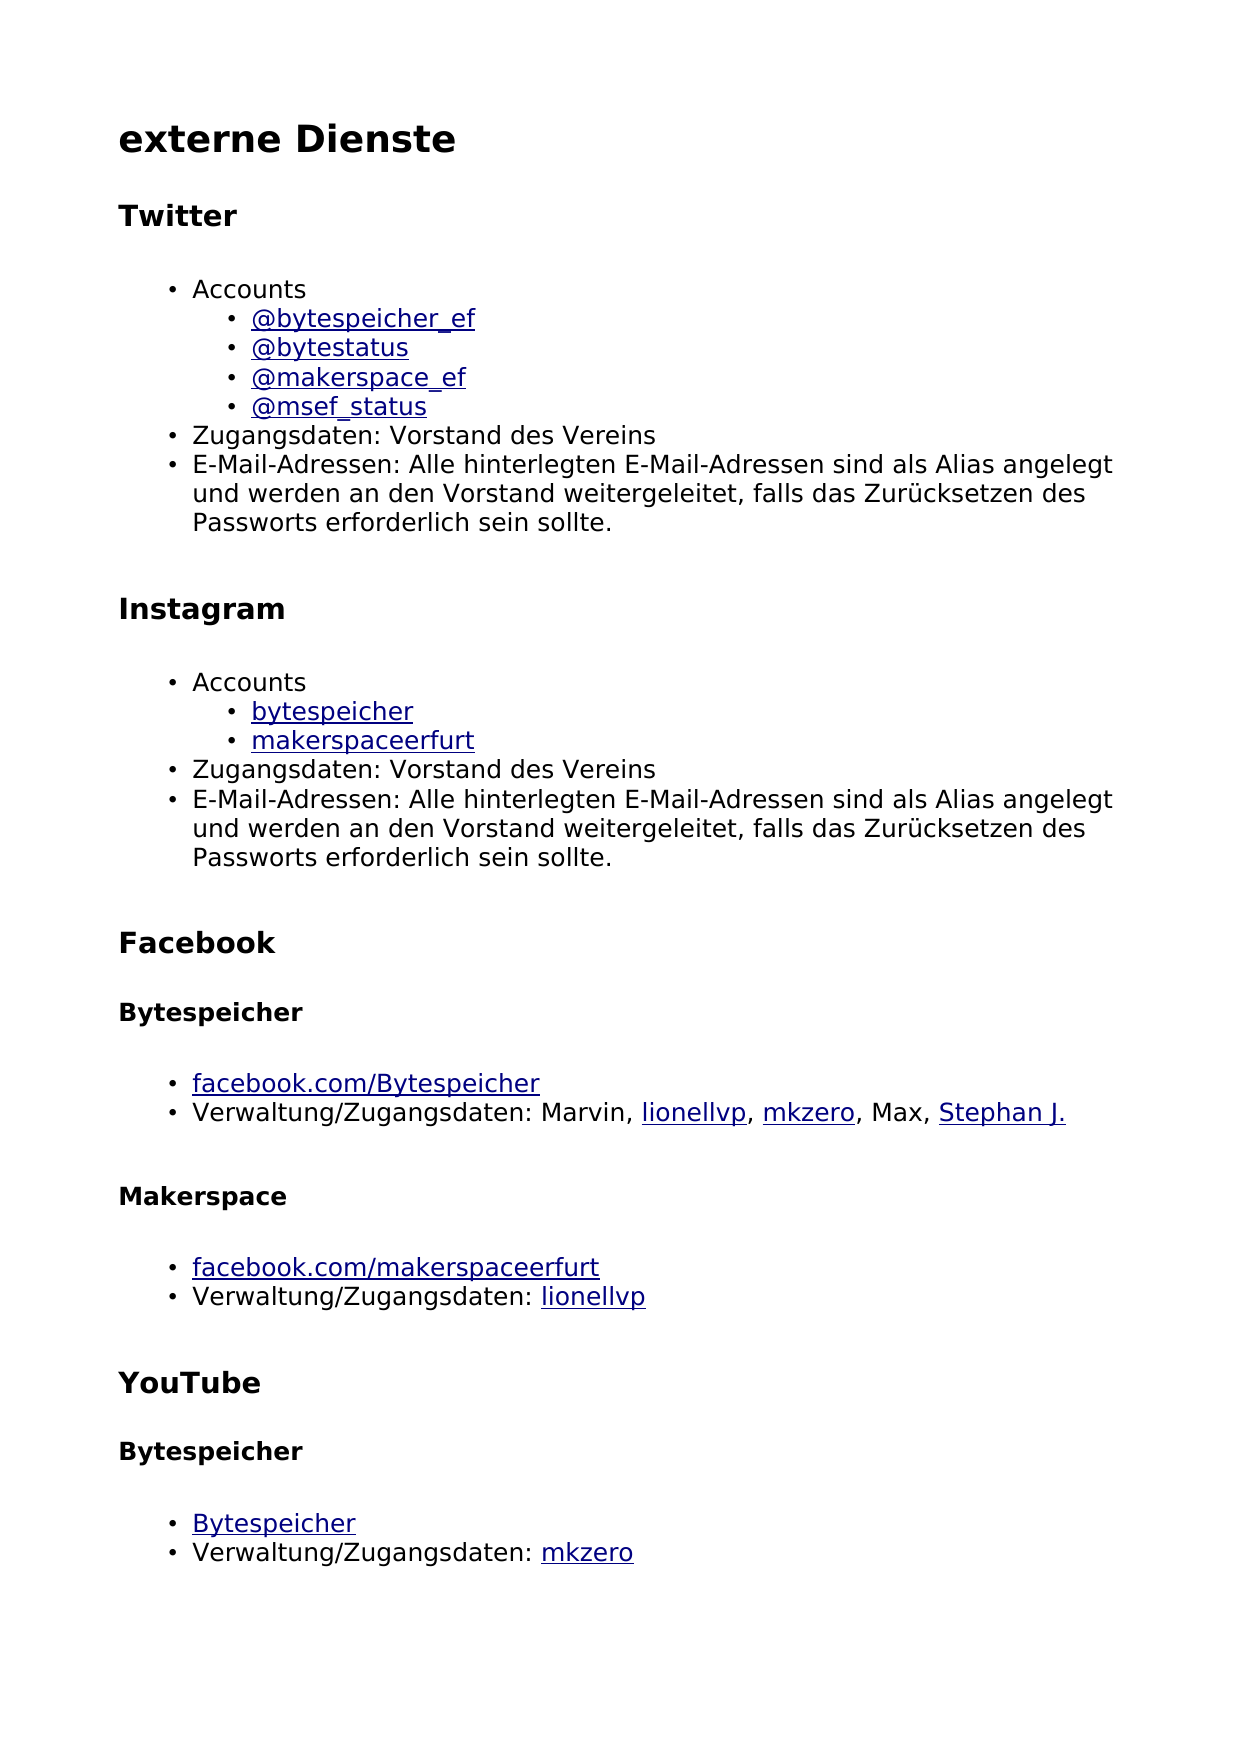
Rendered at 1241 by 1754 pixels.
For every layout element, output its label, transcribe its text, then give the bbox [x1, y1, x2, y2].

subtitle externe Dienste [118, 118, 1122, 162]
list Accounts [177, 668, 1122, 697]
list facebook.com/makerspaceerfurt [177, 1253, 1122, 1282]
subtitle YouTube [118, 1366, 1122, 1400]
list Zugangsdaten: Vorstand des Vereins [177, 421, 1122, 450]
list @msef_status [236, 392, 1122, 421]
list @bytespeicher_ef [236, 304, 1122, 333]
list E-Mail-Adressen: Alle hinterlegten E-Mail-Adressen sind als Alias angelegt und werden an den Vorstand weitergeleitet, falls das Zurücksetzen des Passworts erforderlich sein sollte. [177, 450, 1122, 538]
list Accounts [177, 275, 1122, 304]
list Bytespeicher [177, 1509, 1122, 1538]
subtitle Twitter [118, 199, 1122, 233]
subtitle Makerspace [118, 1182, 1122, 1211]
list bytespeicher [236, 697, 1122, 726]
subtitle Bytespeicher [118, 1438, 1122, 1467]
list makerspaceerfurt [236, 726, 1122, 756]
list facebook.com/Bytespeicher [177, 1069, 1122, 1098]
subtitle Bytespeicher [118, 998, 1122, 1027]
list @makerspace_ef [236, 363, 1122, 392]
list @bytestatus [236, 333, 1122, 363]
list Verwaltung/Zugangsdaten: lionellvp [177, 1282, 1122, 1312]
subtitle Instagram [118, 592, 1122, 626]
list Verwaltung/Zugangsdaten: mkzero [177, 1538, 1122, 1567]
subtitle Facebook [118, 927, 1122, 961]
list Zugangsdaten: Vorstand des Vereins [177, 756, 1122, 785]
list Verwaltung/Zugangsdaten: Marvin, lionellvp, mkzero, Max, Stephan J. [177, 1098, 1122, 1128]
list E-Mail-Adressen: Alle hinterlegten E-Mail-Adressen sind als Alias angelegt und werden an den Vorstand weitergeleitet, falls das Zurücksetzen des Passworts erforderlich sein sollte. [177, 785, 1122, 872]
